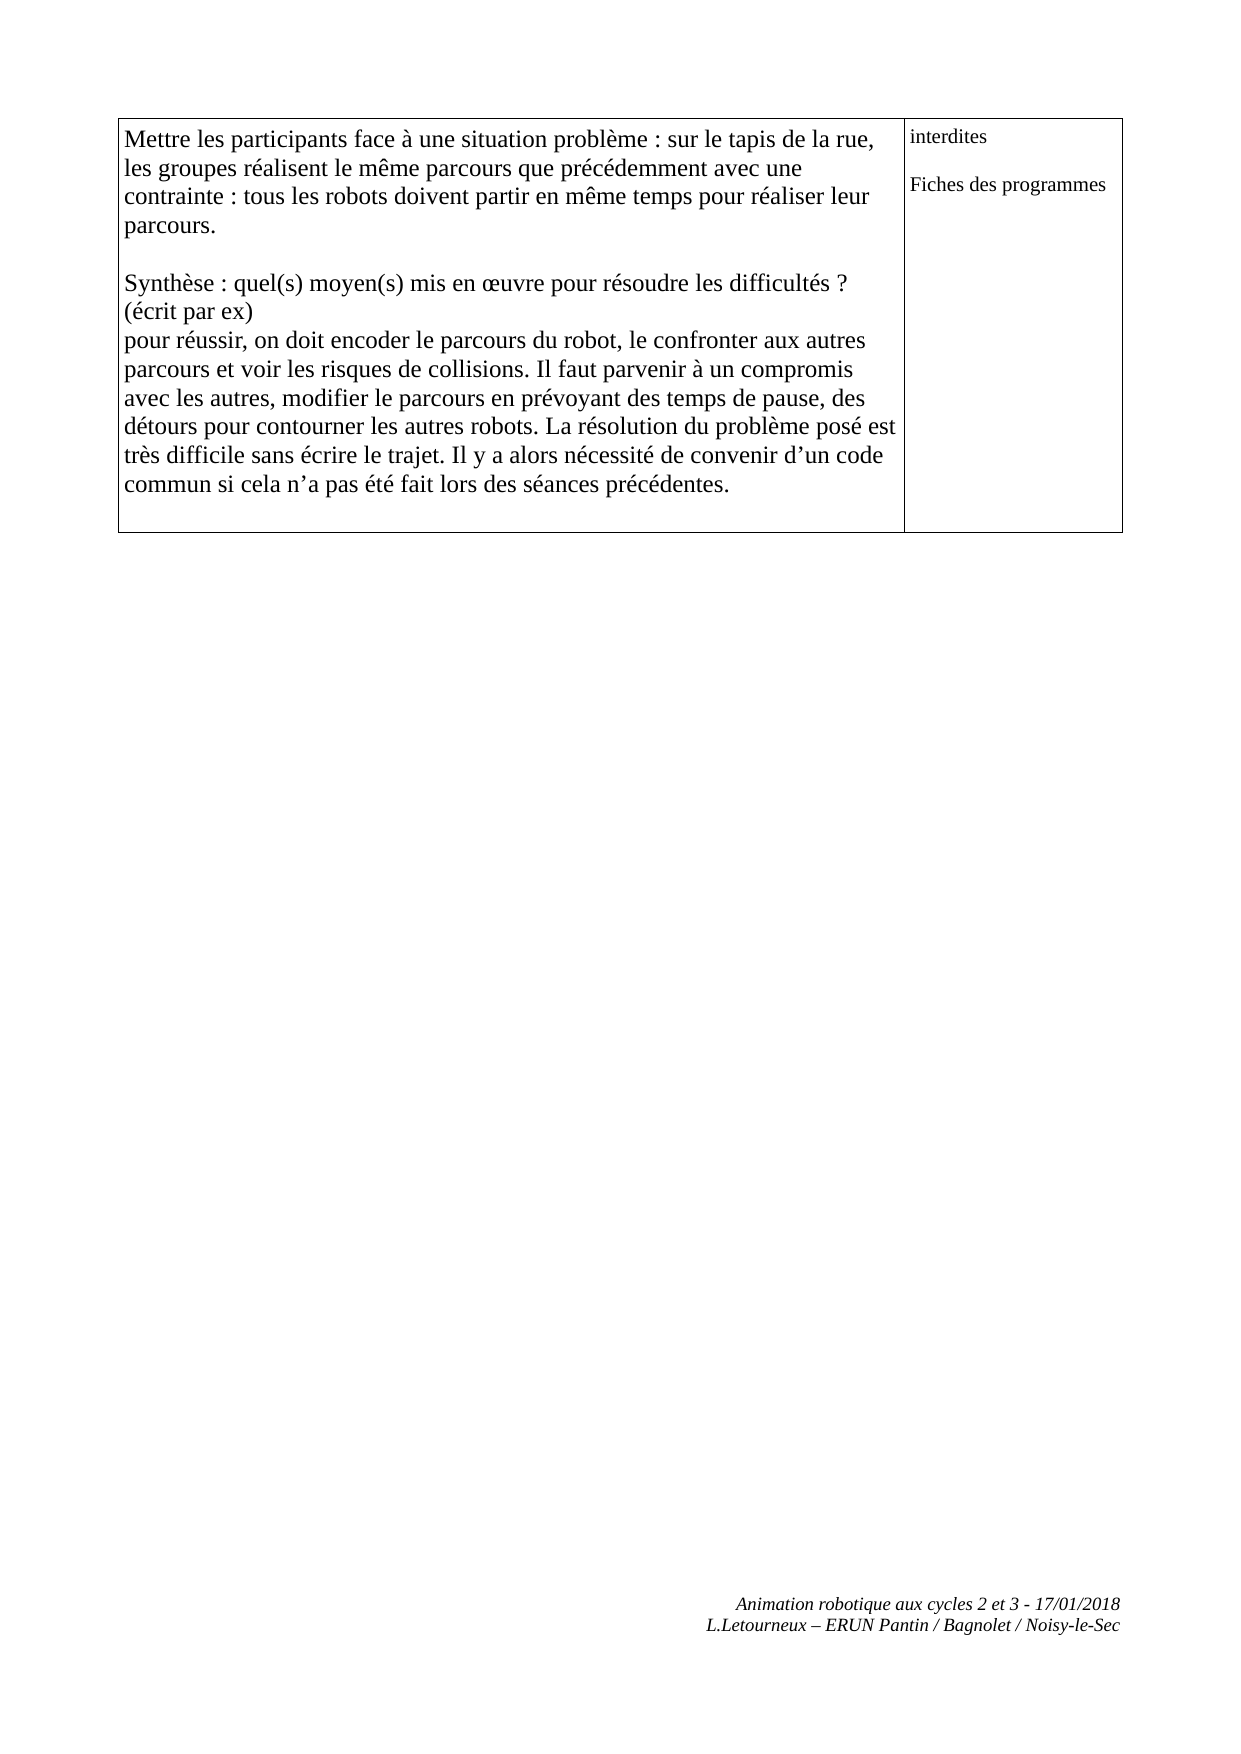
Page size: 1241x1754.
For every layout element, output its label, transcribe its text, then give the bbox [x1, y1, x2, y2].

table_cell interdites Fiches des programmes [905, 119, 1122, 532]
table_cell Mettre les participants face à une situation problème : sur le tapis de la rue, les groupes réalisent le même parcours que précédemment avec une contrainte : tous les robots doivent partir en même temps pour réaliser leur parcours. Synthèse : quel(s) moyen(s) mis en œuvre pour résoudre les difficultés ? (écrit par ex) pour réussir, on doit encoder le parcours du robot, le confronter aux autres parcours et voir les risques de collisions. Il faut parvenir à un compromis avec les autres, modifier le parcours en prévoyant des temps de pause, des détours pour contourner les autres robots. La résolution du problème posé est très difficile sans écrire le trajet. Il y a alors nécessité de convenir d’un code commun si cela n’a pas été fait lors des séances précédentes. [119, 119, 904, 532]
